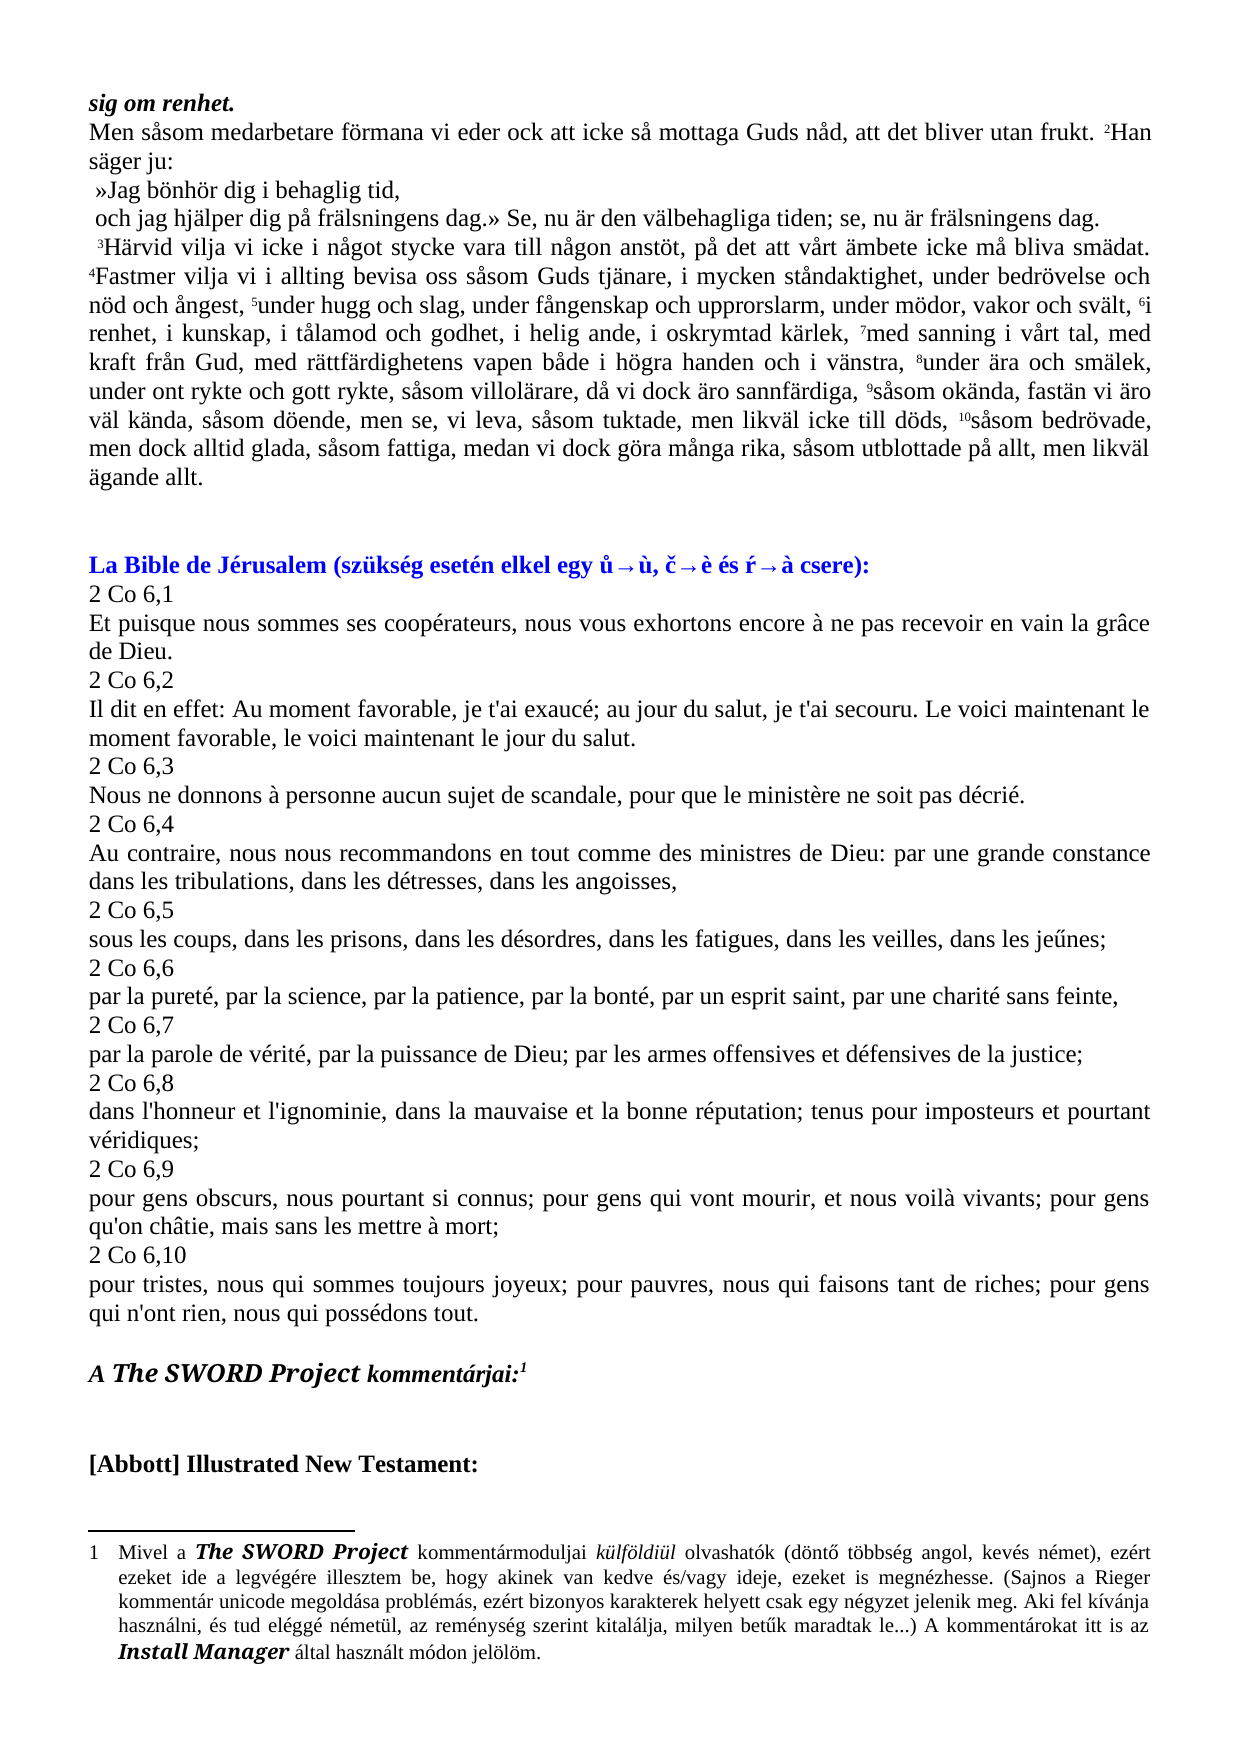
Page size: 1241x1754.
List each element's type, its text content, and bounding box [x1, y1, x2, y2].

text 2 Co 6,5 [88, 895, 1152, 924]
text pour gens obscurs, nous pourtant si connus; pour gens qui vont mourir, et nous voilà vivants; pour gens qu'on châtie, mais sans les mettre à mort; [88, 1183, 1152, 1240]
text 2 Co 6,2 [88, 665, 1152, 694]
text Au contraire, nous nous recommandons en tout comme des ministres de Dieu: par une grande constance dans les tribulations, dans les détresses, dans les angoisses, [88, 838, 1152, 895]
text par la pureté, par la science, par la patience, par la bonté, par un esprit saint, par une charité sans feinte, [88, 981, 1152, 1010]
text 2 Co 6,1 [88, 579, 1152, 608]
text Nous ne donnons à personne aucun sujet de scandale, pour que le ministère ne soit pas décrié. [88, 780, 1152, 809]
text [Abbott] Illustrated New Testament: [88, 1449, 1152, 1478]
text 2 Co 6,3 [88, 751, 1152, 780]
text sig om renhet. [88, 88, 1152, 117]
text dans l'honneur et l'ignominie, dans la mauvaise et la bonne réputation; tenus pour imposteurs et pourtant véridiques; [88, 1096, 1152, 1154]
text Men såsom medarbetare förmana vi eder ock att icke så mottaga Guds nåd, att det bliver utan frukt. 2Han säger ju: »Jag bönhör dig i behaglig tid, och jag hjälper dig på frälsningens dag.» Se, nu är den välbehagliga tiden; se, nu är frälsningens dag. 3Härvid vilja vi icke i något stycke vara till någon anstöt, på det att vårt ämbete icke må bliva smädat. 4Fastmer vilja vi i allting bevisa oss såsom Guds tjänare, i mycken ståndaktighet, under bedrövelse och nöd och ångest, 5under hugg och slag, under fångenskap och upprorslarm, under mödor, vakor och svält, 6i renhet, i kunskap, i tålamod och godhet, i helig ande, i oskrymtad kärlek, 7med sanning i vårt tal, med kraft från Gud, med rättfärdighetens vapen både i högra handen och i vänstra, 8under ära och smälek, under ont rykte och gott rykte, såsom villolärare, då vi dock äro sannfärdiga, 9såsom okända, fastän vi äro väl kända, såsom döende, men se, vi leva, såsom tuktade, men likväl icke till döds, 10såsom bedrövade, men dock alltid glada, såsom fattiga, medan vi dock göra många rika, såsom utblottade på allt, men likväl ägande allt. [88, 117, 1152, 491]
text Et puisque nous sommes ses coopérateurs, nous vous exhortons encore à ne pas recevoir en vain la grâce de Dieu. [88, 608, 1152, 665]
text par la parole de vérité, par la puissance de Dieu; par les armes offensives et défensives de la justice; [88, 1039, 1152, 1068]
text 2 Co 6,10 [88, 1240, 1152, 1269]
text La Bible de Jérusalem (szükség esetén elkel egy ů→ù, č→è és ŕ→à csere): [88, 550, 1152, 579]
text 2 Co 6,7 [88, 1010, 1152, 1039]
text 2 Co 6,6 [88, 953, 1152, 981]
text Mivel a The SWORD Project kommentármoduljai külföldiül olvashatók (döntő többség angol, kevés német), ezért ezeket ide a legvégére illesztem be, hogy akinek van kedve és/vagy ideje, ezeket is megnézhesse. (Sajnos a Rieger kommentár unicode megoldása problémás, ezért bizonyos karakterek helyett csak egy négyzet jelenik meg. Aki fel kívánja használni, és tud eléggé németül, az reménység szerint kitalálja, milyen betűk maradtak le...) A kommentárokat itt is az Install Manager által használt módon jelölöm. [88, 1537, 1152, 1665]
text 2 Co 6,9 [88, 1154, 1152, 1183]
text 2 Co 6,8 [88, 1068, 1152, 1096]
text Il dit en effet: Au moment favorable, je t'ai exaucé; au jour du salut, je t'ai secouru. Le voici maintenant le moment favorable, le voici maintenant le jour du salut. [88, 694, 1152, 751]
text A The SWORD Project kommentárjai: [88, 1356, 1152, 1390]
text pour tristes, nous qui sommes toujours joyeux; pour pauvres, nous qui faisons tant de riches; pour gens qui n'ont rien, nous qui possédons tout. [88, 1269, 1152, 1326]
text 2 Co 6,4 [88, 809, 1152, 838]
text sous les coups, dans les prisons, dans les désordres, dans les fatigues, dans les veilles, dans les jeűnes; [88, 924, 1152, 953]
